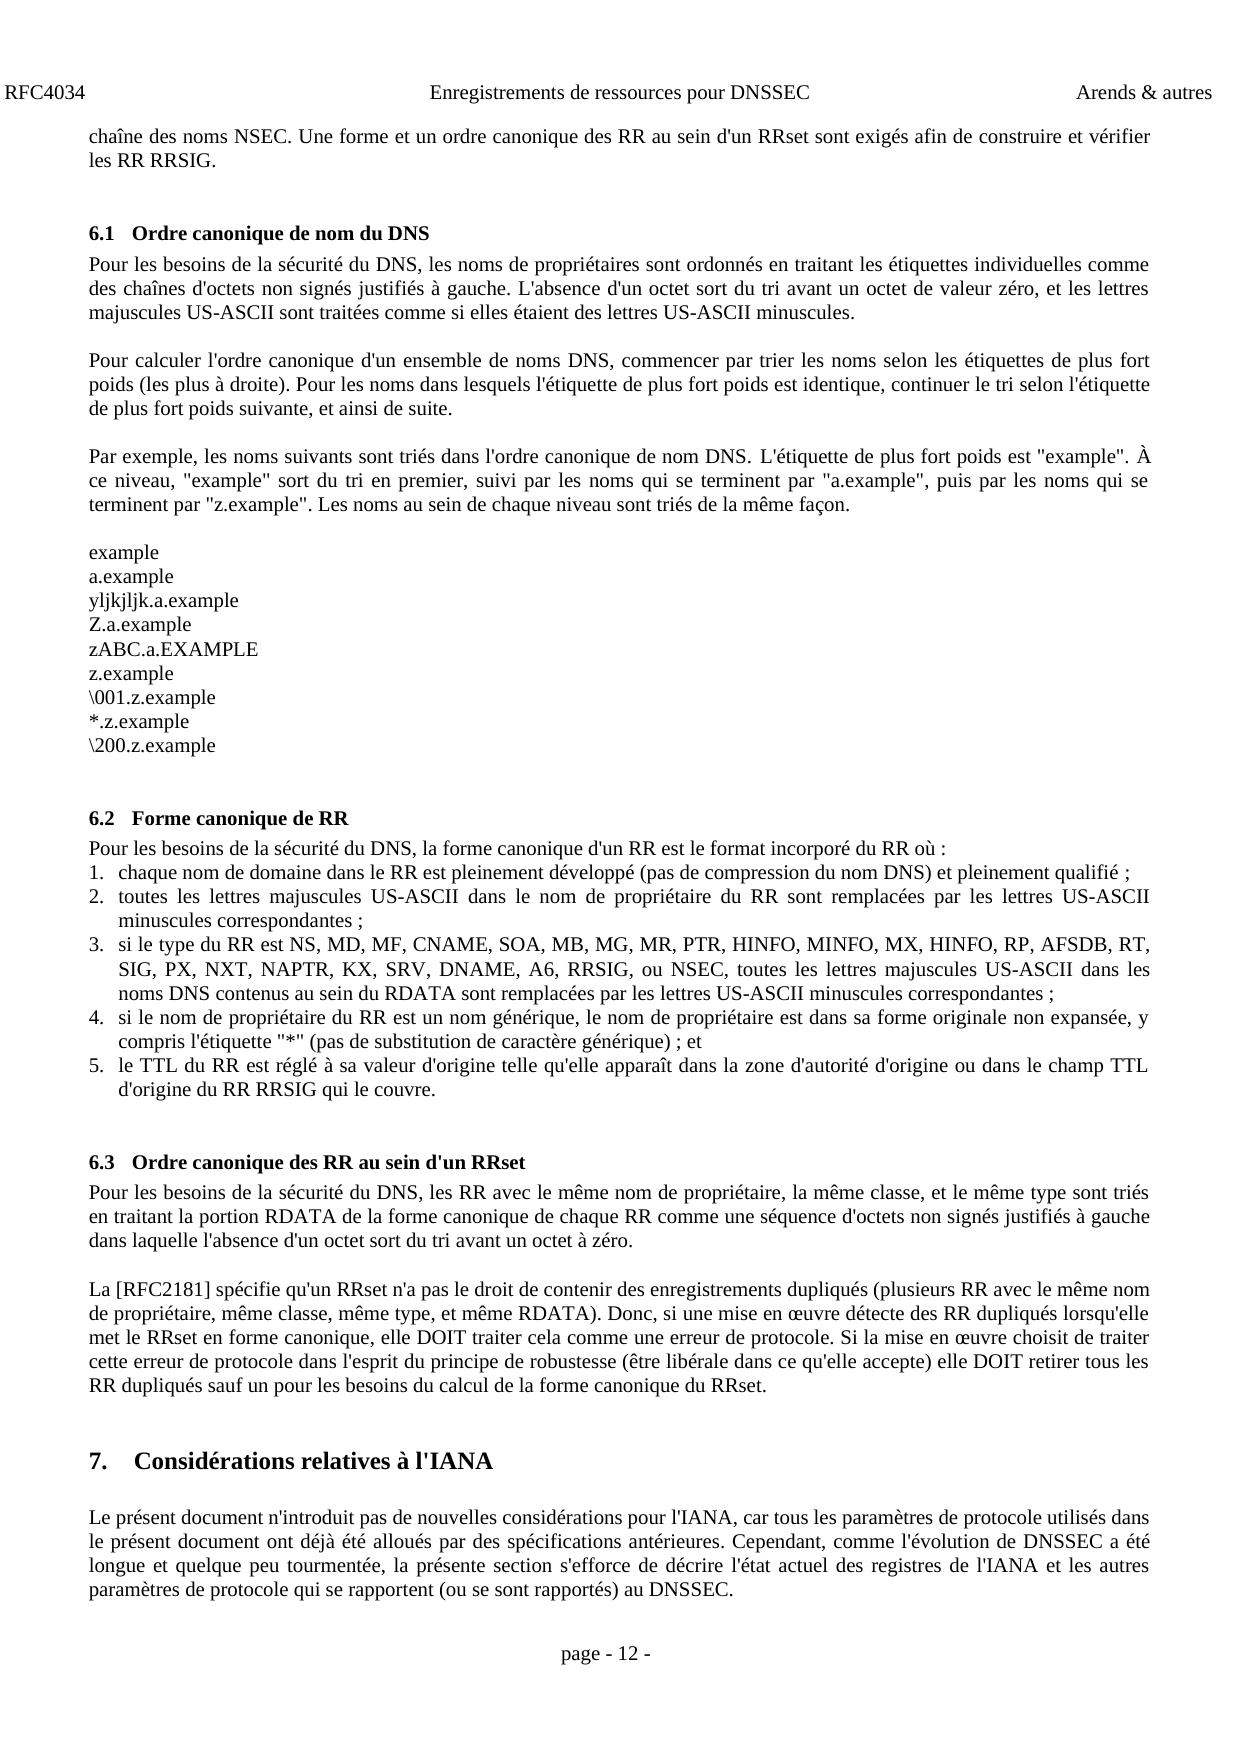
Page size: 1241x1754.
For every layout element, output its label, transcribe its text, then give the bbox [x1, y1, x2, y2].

text example [88, 540, 1152, 564]
text Pour les besoins de la sécurité du DNS, les noms de propriétaires sont ordonnés en traitant les étiquettes individuelles comme des chaînes d'octets non signés justifiés à gauche. L'absence d'un octet sort du tri avant un octet de valeur zéro, et les lettres majuscules US-ASCII sont traitées comme si elles étaient des lettres US-ASCII minuscules. [88, 251, 1152, 324]
text z.example [88, 661, 1152, 684]
text \001.z.example [88, 684, 1152, 709]
text Z.a.example [88, 612, 1152, 636]
subtitle 6.2 Forme canonique de RR [88, 806, 1152, 830]
text chaîne des noms NSEC. Une forme et un ordre canonique des RR au sein d'un RRset sont exigés afin de construire et vérifier les RR RRSIG. [88, 124, 1152, 172]
text Pour les besoins de la sécurité du DNS, la forme canonique d'un RR est le format incorporé du RR où : [88, 836, 1152, 860]
text Par exemple, les noms suivants sont triés dans l'ordre canonique de nom DNS. L'étiquette de plus fort poids est "example". À ce niveau, "example" sort du tri en premier, suivi par les noms qui se terminent par "a.example", puis par les noms qui se terminent par "z.example". Les noms au sein de chaque niveau sont triés de la même façon. [88, 444, 1152, 516]
text yljkjljk.a.example [88, 588, 1152, 612]
subtitle 6.3 Ordre canonique des RR au sein d'un RRset [88, 1150, 1152, 1174]
text La [RFC2181] spécifie qu'un RRset n'a pas le droit de contenir des enregistrements dupliqués (plusieurs RR avec le même nom de propriétaire, même classe, même type, et même RDATA). Donc, si une mise en œuvre détecte des RR dupliqués lorsqu'elle met le RRset en forme canonique, elle DOIT traiter cela comme une erreur de protocole. Si la mise en œuvre choisit de traiter cette erreur de protocole dans l'esprit du principe de robustesse (être libérale dans ce qu'elle accepte) elle DOIT retirer tous les RR dupliqués sauf un pour les besoins du calcul de la forme canonique du RRset. [88, 1276, 1152, 1397]
text a.example [88, 564, 1152, 588]
text Le présent document n'introduit pas de nouvelles considérations pour l'IANA, car tous les paramètres de protocole utilisés dans le présent document ont déjà été alloués par des spécifications antérieures. Cependant, comme l'évolution de DNSSEC a été longue et quelque peu tourmentée, la présente section s'efforce de décrire l'état actuel des registres de l'IANA et les autres paramètres de protocole qui se rapportent (ou se sont rapportés) au DNSSEC. [88, 1505, 1152, 1601]
text 2. toutes les lettres majuscules US-ASCII dans le nom de propriétaire du RR sont remplacées par les lettres US-ASCII minuscules correspondantes ; [88, 884, 1152, 932]
text Pour calculer l'ordre canonique d'un ensemble de noms DNS, commencer par trier les noms selon les étiquettes de plus fort poids (les plus à droite). Pour les noms dans lesquels l'étiquette de plus fort poids est identique, continuer le tri selon l'étiquette de plus fort poids suivante, et ainsi de suite. [88, 348, 1152, 420]
text zABC.a.EXAMPLE [88, 636, 1152, 661]
text 5. le TTL du RR est réglé à sa valeur d'origine telle qu'elle apparaît dans la zone d'autorité d'origine ou dans le champ TTL d'origine du RR RRSIG qui le couvre. [88, 1053, 1152, 1101]
text Pour les besoins de la sécurité du DNS, les RR avec le même nom de propriétaire, la même classe, et le même type sont triés en traitant la portion RDATA de la forme canonique de chaque RR comme une séquence d'octets non signés justifiés à gauche dans laquelle l'absence d'un octet sort du tri avant un octet à zéro. [88, 1180, 1152, 1252]
text 1. chaque nom de domaine dans le RR est pleinement développé (pas de compression du nom DNS) et pleinement qualifié ; [88, 860, 1152, 884]
text *.z.example [88, 709, 1152, 733]
text 3. si le type du RR est NS, MD, MF, CNAME, SOA, MB, MG, MR, PTR, HINFO, MINFO, MX, HINFO, RP, AFSDB, RT, SIG, PX, NXT, NAPTR, KX, SRV, DNAME, A6, RRSIG, ou NSEC, toutes les lettres majuscules US-ASCII dans les noms DNS contenus au sein du RDATA sont remplacées par les lettres US-ASCII minuscules correspondantes ; [88, 932, 1152, 1004]
text 4. si le nom de propriétaire du RR est un nom générique, le nom de propriétaire est dans sa forme originale non expansée, y compris l'étiquette "*" (pas de substitution de caractère générique) ; et [88, 1004, 1152, 1053]
text \200.z.example [88, 733, 1152, 757]
subtitle 7. Considérations relatives à l'IANA [88, 1446, 1152, 1474]
subtitle 6.1 Ordre canonique de nom du DNS [88, 221, 1152, 245]
